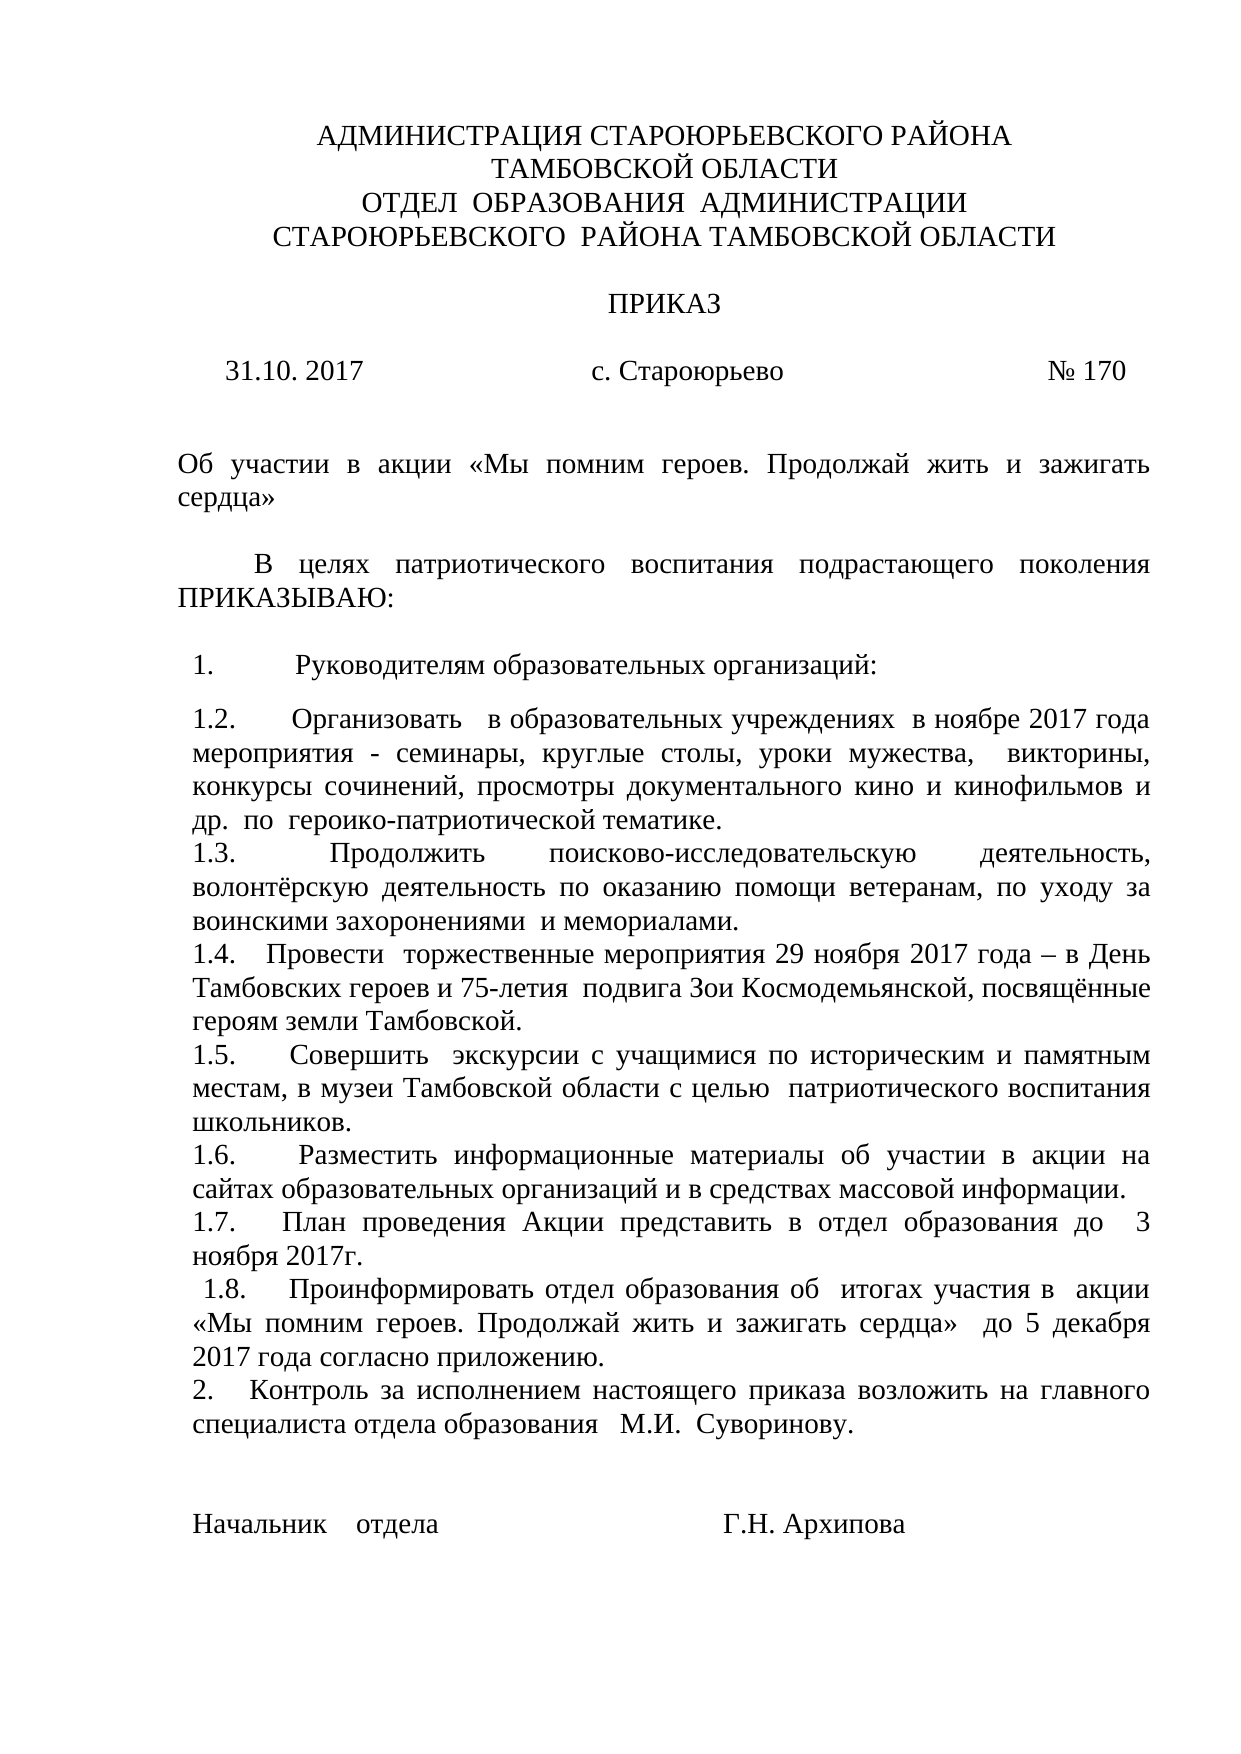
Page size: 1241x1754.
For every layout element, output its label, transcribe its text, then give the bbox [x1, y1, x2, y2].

list Провести торжественные мероприятия 29 ноября 2017 года – в День Тамбовских героев и 75-летия подвига Зои Космодемьянской, посвящённые героям земли Тамбовской. [192, 936, 1152, 1037]
text 1.8. Проинформировать отдел образования об итогах участия в акции «Мы помним героев. Продолжай жить и зажигать сердца» до 5 декабря 2017 года согласно приложению. [192, 1272, 1152, 1372]
text АДМИНИСТРАЦИЯ СТАРОЮРЬЕВСКОГО РАЙОНА [177, 118, 1152, 152]
list Совершить экскурсии с учащимися по историческим и памятным местам, в музеи Тамбовской области с целью патриотического воспитания школьников. [192, 1037, 1152, 1137]
table_header с. Староюрьево [507, 353, 868, 412]
list Организовать в образовательных учреждениях в ноябре 2017 года мероприятия - семинары, круглые столы, уроки мужества, викторины, конкурсы сочинений, просмотры документального кино и кинофильмов и др. по героико-патриотической тематике. [192, 701, 1152, 836]
text Начальник отдела Г.Н. Архипова [192, 1506, 1152, 1540]
text ТАМБОВСКОЙ ОБЛАСТИ [177, 152, 1152, 185]
text Об участии в акции «Мы помним героев. Продолжай жить и зажигать сердца» [177, 446, 1152, 513]
text ОТДЕЛ ОБРАЗОВАНИЯ АДМИНИСТРАЦИИ [177, 185, 1152, 219]
text СТАРОЮРЬЕВСКОГО РАЙОНА ТАМБОВСКОЙ ОБЛАСТИ [177, 219, 1152, 252]
text В целях патриотического воспитания подрастающего поколения ПРИКАЗЫВАЮ: [177, 546, 1152, 613]
list Разместить информационные материалы об участии в акции на сайтах образовательных организаций и в средствах массовой информации. [192, 1137, 1152, 1204]
table_header № 170 [868, 353, 1222, 412]
list Продолжить поисково-исследовательскую деятельность, волонтёрскую деятельность по оказанию помощи ветеранам, по уходу за воинскими захоронениями и мемориалами. [192, 836, 1152, 936]
text ПРИКАЗ [177, 286, 1152, 319]
text 2. Контроль за исполнением настоящего приказа возложить на главного специалиста отдела образования М.И. Суворинову. [192, 1372, 1152, 1439]
table_header 31.10. 2017 [177, 353, 507, 412]
list План проведения Акции представить в отдел образования до 3 ноября 2017г. [192, 1204, 1152, 1272]
list Руководителям образовательных организаций: [192, 647, 1152, 681]
